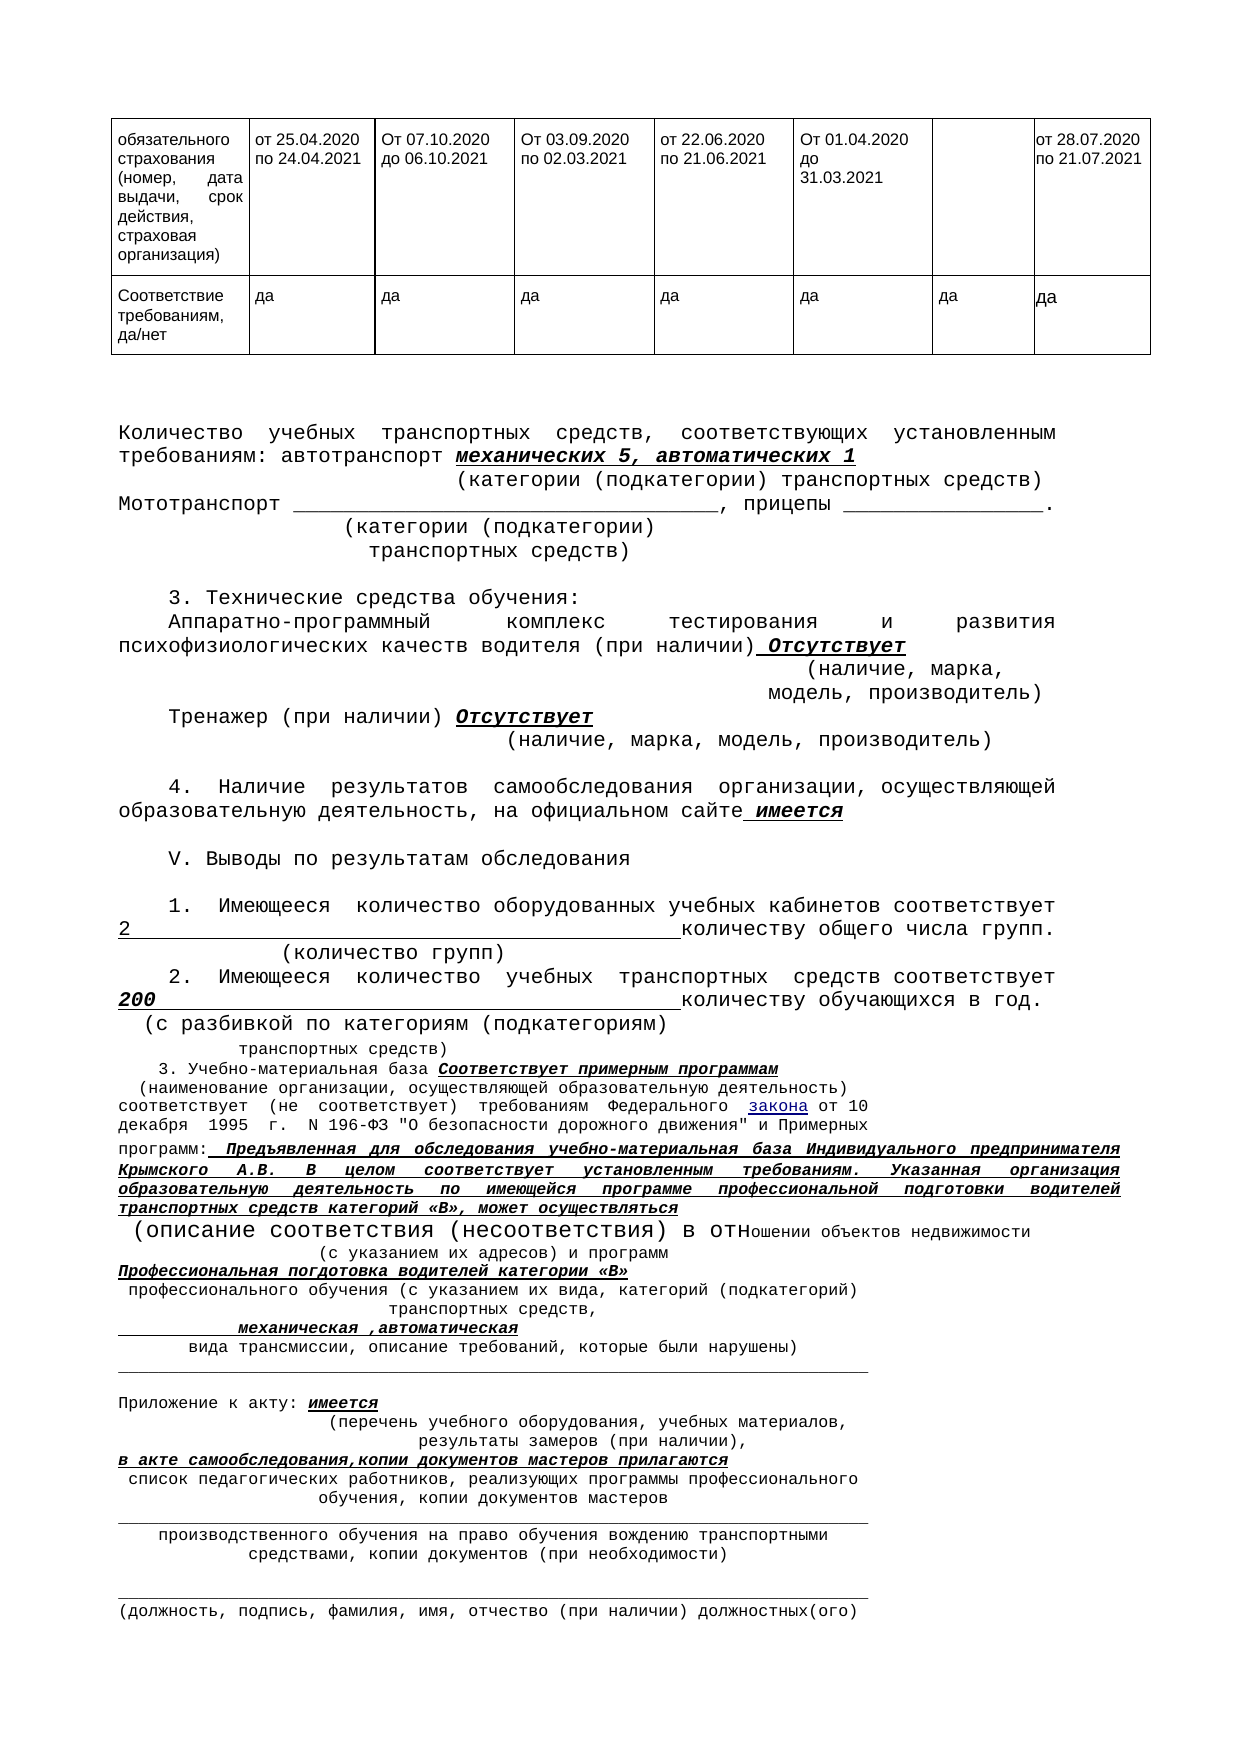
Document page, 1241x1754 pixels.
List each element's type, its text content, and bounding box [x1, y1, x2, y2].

text ___________________________________________________________________________ [118, 1583, 1122, 1602]
text 3. Технические средства обучения: [118, 587, 1122, 611]
table_cell От 03.09.2020 по 02.03.2021 [515, 119, 654, 274]
text 3. Учебно-материальная база Соответствует примерным программам [118, 1060, 1122, 1079]
table_cell От 07.10.2020 до 06.10.2021 [376, 119, 514, 274]
text (количество групп) [118, 942, 1122, 966]
table_cell обязательного страхования (номер, дата выдачи, срок действия, страховая организация) [112, 119, 249, 274]
text Количество учебных транспортных средств, соответствующих установленным [118, 422, 1122, 446]
text образовательную деятельность, на официальном сайте имеется [118, 800, 1122, 824]
text (категории (подкатегории) транспортных средств) [118, 469, 1122, 493]
table_cell [1189, 275, 1194, 354]
table_cell да [250, 276, 374, 354]
table_cell [1169, 275, 1174, 354]
text профессионального обучения (с указанием их вида, категорий (подкатегорий) [118, 1282, 1122, 1301]
text список педагогических работников, реализующих программы профессионального [118, 1470, 1122, 1489]
table_cell от 28.07.2020 по 21.07.2021 [1035, 119, 1150, 274]
table_cell да [794, 276, 932, 354]
table_cell [1179, 118, 1184, 274]
text ___________________________________________________________________________ [118, 1508, 1122, 1527]
table_cell да [376, 276, 514, 354]
text декабря 1995 г. N 196-ФЗ "О безопасности дорожного движения" и Примерных [118, 1117, 1122, 1136]
table_cell От 01.04.2020 до 31.03.2021 [794, 119, 932, 274]
table_cell [1174, 275, 1179, 354]
table_cell от 25.04.2020 по 24.04.2021 [250, 119, 374, 274]
text (с разбивкой по категориям (подкатегориям) [118, 1013, 1122, 1037]
text V. Выводы по результатам обследования [118, 847, 1122, 871]
text требованиям: автотранспорт механических 5, автоматических 1 [118, 446, 1122, 469]
table_cell от 22.06.2020 по 21.06.2021 [655, 119, 793, 274]
table_cell да [655, 276, 793, 354]
text (наименование организации, осуществляющей образовательную деятельность) [118, 1079, 1122, 1098]
text программ: Предъявленная для обследования учебно-материальная база Индивидуального предпринимателя Крымского А.В. В целом соответствует установленным требованиям. Указанная организация образовательную деятельность по имеющейся программе профессиональной подготовки водителей транспортных средств категорий «В», может осуществляться [118, 1136, 1122, 1218]
text 200 количеству обучающихся в год. [118, 989, 1122, 1013]
text средствами, копии документов (при необходимости) [118, 1546, 1122, 1565]
table_cell да [933, 276, 1034, 354]
table_cell - [933, 119, 1034, 274]
text (описание соответствия (несоответствия) в отношении объектов недвижимости [118, 1218, 1122, 1244]
table_cell [1189, 118, 1194, 274]
text обучения, копии документов мастеров [118, 1489, 1122, 1508]
text 2 количеству общего числа групп. [118, 918, 1122, 942]
text (должность, подпись, фамилия, имя, отчество (при наличии) должностных(ого) [118, 1602, 1122, 1621]
text Приложение к акту: имеется [118, 1395, 1122, 1414]
text (категории (подкатегории) [118, 516, 1122, 540]
text (наличие, марка, [118, 658, 1122, 682]
text транспортных средств, [118, 1301, 1122, 1319]
table_cell [1179, 275, 1184, 354]
table_cell [1184, 275, 1189, 354]
table_cell [1151, 118, 1179, 274]
text в акте самообследования,копии документов мастеров прилагаются [118, 1452, 1122, 1470]
text вида трансмиссии, описание требований, которые были нарушены) [118, 1338, 1122, 1357]
text транспортных средств) [118, 540, 1122, 564]
table_cell [1151, 275, 1157, 354]
text результаты замеров (при наличии), [118, 1433, 1122, 1452]
text производственного обучения на право обучения вождению транспортными [118, 1527, 1122, 1546]
table_cell [1157, 275, 1169, 354]
text механическая ,автоматическая [118, 1319, 1122, 1338]
text (с указанием их адресов) и программ [118, 1244, 1122, 1263]
table_cell [1194, 275, 1200, 354]
text Тренажер (при наличии) Отсутствует [118, 706, 1122, 729]
text соответствует (не соответствует) требованиям Федерального закона от 10 [118, 1098, 1122, 1117]
table_cell [1184, 118, 1189, 274]
text ___________________________________________________________________________ [118, 1357, 1122, 1376]
table_cell да [515, 276, 654, 354]
text 1. Имеющееся количество оборудованных учебных кабинетов соответствует [118, 895, 1122, 918]
text Профессиональная погдотовка водителей категории «В» [118, 1263, 1122, 1282]
text Аппаратно-программный комплекс тестирования и развития [118, 611, 1122, 635]
text психофизиологических качеств водителя (при наличии) Отсутствует [118, 635, 1122, 658]
text 4. Наличие результатов самообследования организации, осуществляющей [118, 777, 1122, 800]
text Мототранспорт __________________________________, прицепы ________________. [118, 493, 1122, 516]
table_cell да [1035, 276, 1150, 354]
text (перечень учебного оборудования, учебных материалов, [118, 1414, 1122, 1433]
text 2. Имеющееся количество учебных транспортных средств соответствует [118, 966, 1122, 989]
text транспортных средств) [118, 1037, 1122, 1060]
table_cell [1194, 118, 1200, 274]
table_cell Соответствие требованиям, да/нет [112, 276, 249, 354]
text (наличие, марка, модель, производитель) [118, 729, 1122, 753]
text модель, производитель) [118, 682, 1122, 706]
